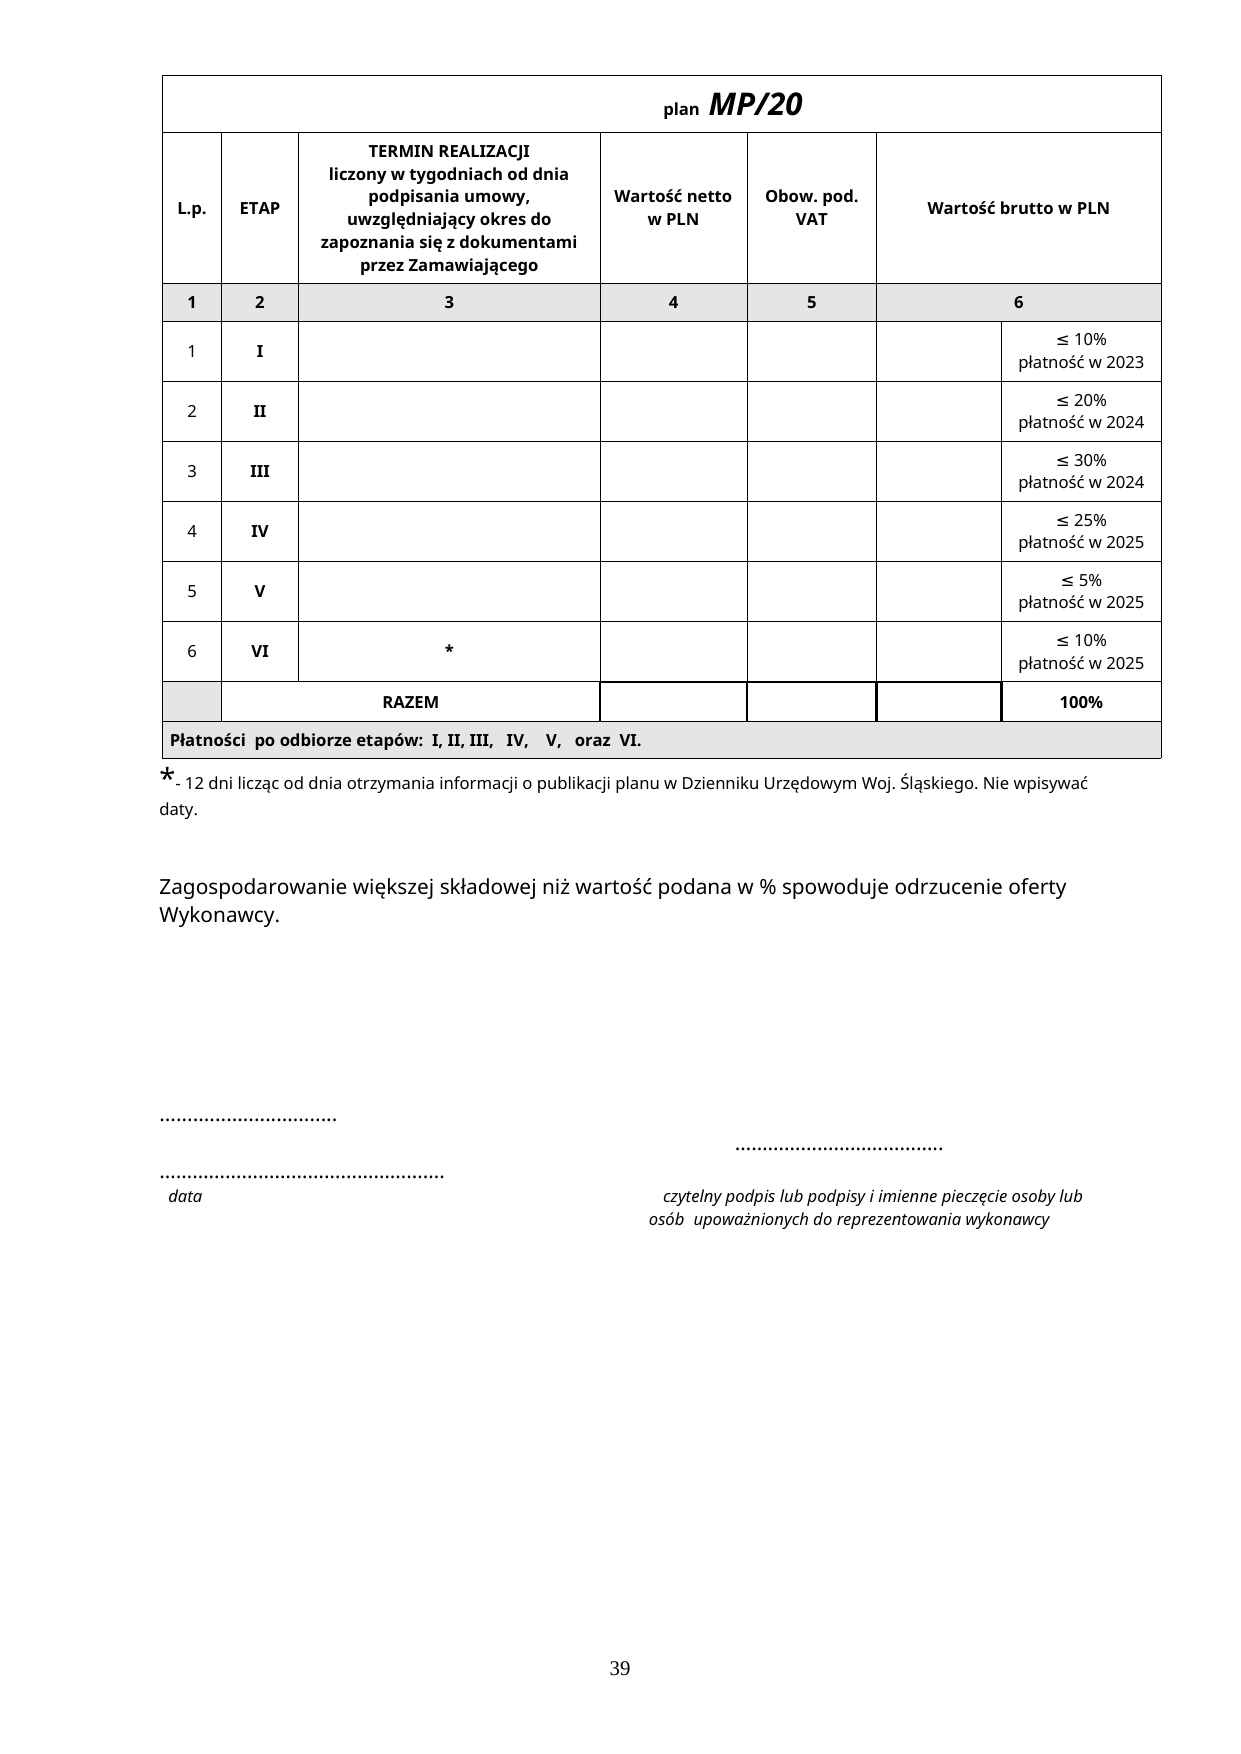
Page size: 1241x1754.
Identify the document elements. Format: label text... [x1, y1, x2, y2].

table_cell III [222, 442, 298, 501]
table_cell TERMIN REALIZACJI liczony w tygodniach od dnia podpisania umowy, uwzględniający okres do zapoznania się z dokumentami przez Zamawiającego [299, 133, 600, 283]
table_cell [877, 442, 1001, 501]
table_cell [601, 442, 747, 501]
table_cell V [222, 562, 298, 621]
table_cell 5 [748, 284, 876, 321]
table_cell 6 [877, 284, 1161, 321]
table_cell * [299, 622, 600, 681]
table_cell [877, 502, 1001, 561]
table_header plan MP/20 [163, 76, 1161, 132]
table_cell 3 [299, 284, 600, 321]
table_cell Obow. pod. VAT [748, 133, 876, 283]
table_cell [601, 382, 747, 441]
table_cell [601, 322, 747, 381]
table_cell [299, 562, 600, 621]
table_cell 2 [163, 382, 221, 441]
table_cell II [222, 382, 298, 441]
table_cell Płatności po odbiorze etapów: I, II, III, IV, V, oraz VI. [163, 722, 1161, 758]
table_cell VI [222, 622, 298, 681]
table_cell 6 [163, 622, 221, 681]
table_cell RAZEM [222, 682, 599, 721]
table_cell IV [222, 502, 298, 561]
table_cell L.p. [163, 133, 221, 283]
table_cell 2 [222, 284, 298, 321]
table_cell [601, 562, 747, 621]
table_cell [299, 322, 600, 381]
table_cell [299, 442, 600, 501]
table_cell ≤ 20% płatność w 2024 [1002, 382, 1161, 441]
table_cell 5 [163, 562, 221, 621]
table_cell Wartość brutto w PLN [877, 133, 1161, 283]
table_cell 1 [163, 284, 221, 321]
table_cell 1 [163, 322, 221, 381]
text ......................…....... ………………………………..……………………………………………. [159, 1099, 1092, 1184]
table_cell [877, 382, 1001, 441]
table_cell [877, 562, 1001, 621]
table_cell [877, 622, 1001, 681]
table_cell 3 [163, 442, 221, 501]
text *- 12 dni licząc od dnia otrzymania informacji o publikacji planu w Dzienniku Urzędowym Woj. Śląskiego. Nie wpisywać daty. [159, 758, 1092, 821]
table_cell [163, 682, 221, 721]
table_cell [601, 622, 747, 681]
table_cell [877, 322, 1001, 381]
text Zagospodarowanie większej składowej niż wartość podana w % spowoduje odrzucenie oferty Wykonawcy. [159, 872, 1092, 929]
table_cell [748, 683, 875, 721]
table_cell ETAP [222, 133, 298, 283]
table_cell [299, 382, 600, 441]
table_cell 100% [1003, 682, 1161, 721]
table_cell ≤ 30% płatność w 2024 [1002, 442, 1161, 501]
table_cell [748, 562, 876, 621]
table_cell [748, 502, 876, 561]
table_cell [748, 622, 876, 681]
table_cell I [222, 322, 298, 381]
table_cell 4 [601, 284, 747, 321]
table_cell [748, 322, 876, 381]
table_cell ≤ 10% płatność w 2023 [1002, 322, 1161, 381]
text data czytelny podpis lub podpisy i imienne pieczęcie osoby lub osób upoważnionych do reprezentowania wykonawcy [159, 1184, 1092, 1230]
table_cell 4 [163, 502, 221, 561]
table_cell [878, 683, 1000, 721]
table_cell [299, 502, 600, 561]
table_cell ≤ 5% płatność w 2025 [1002, 562, 1161, 621]
table_cell ≤ 10% płatność w 2025 [1002, 622, 1161, 681]
table_cell [748, 442, 876, 501]
table_cell [601, 502, 747, 561]
table_cell [748, 382, 876, 441]
table_cell Wartość netto w PLN [601, 133, 747, 283]
table_cell ≤ 25% płatność w 2025 [1002, 502, 1161, 561]
table_cell [601, 683, 746, 721]
